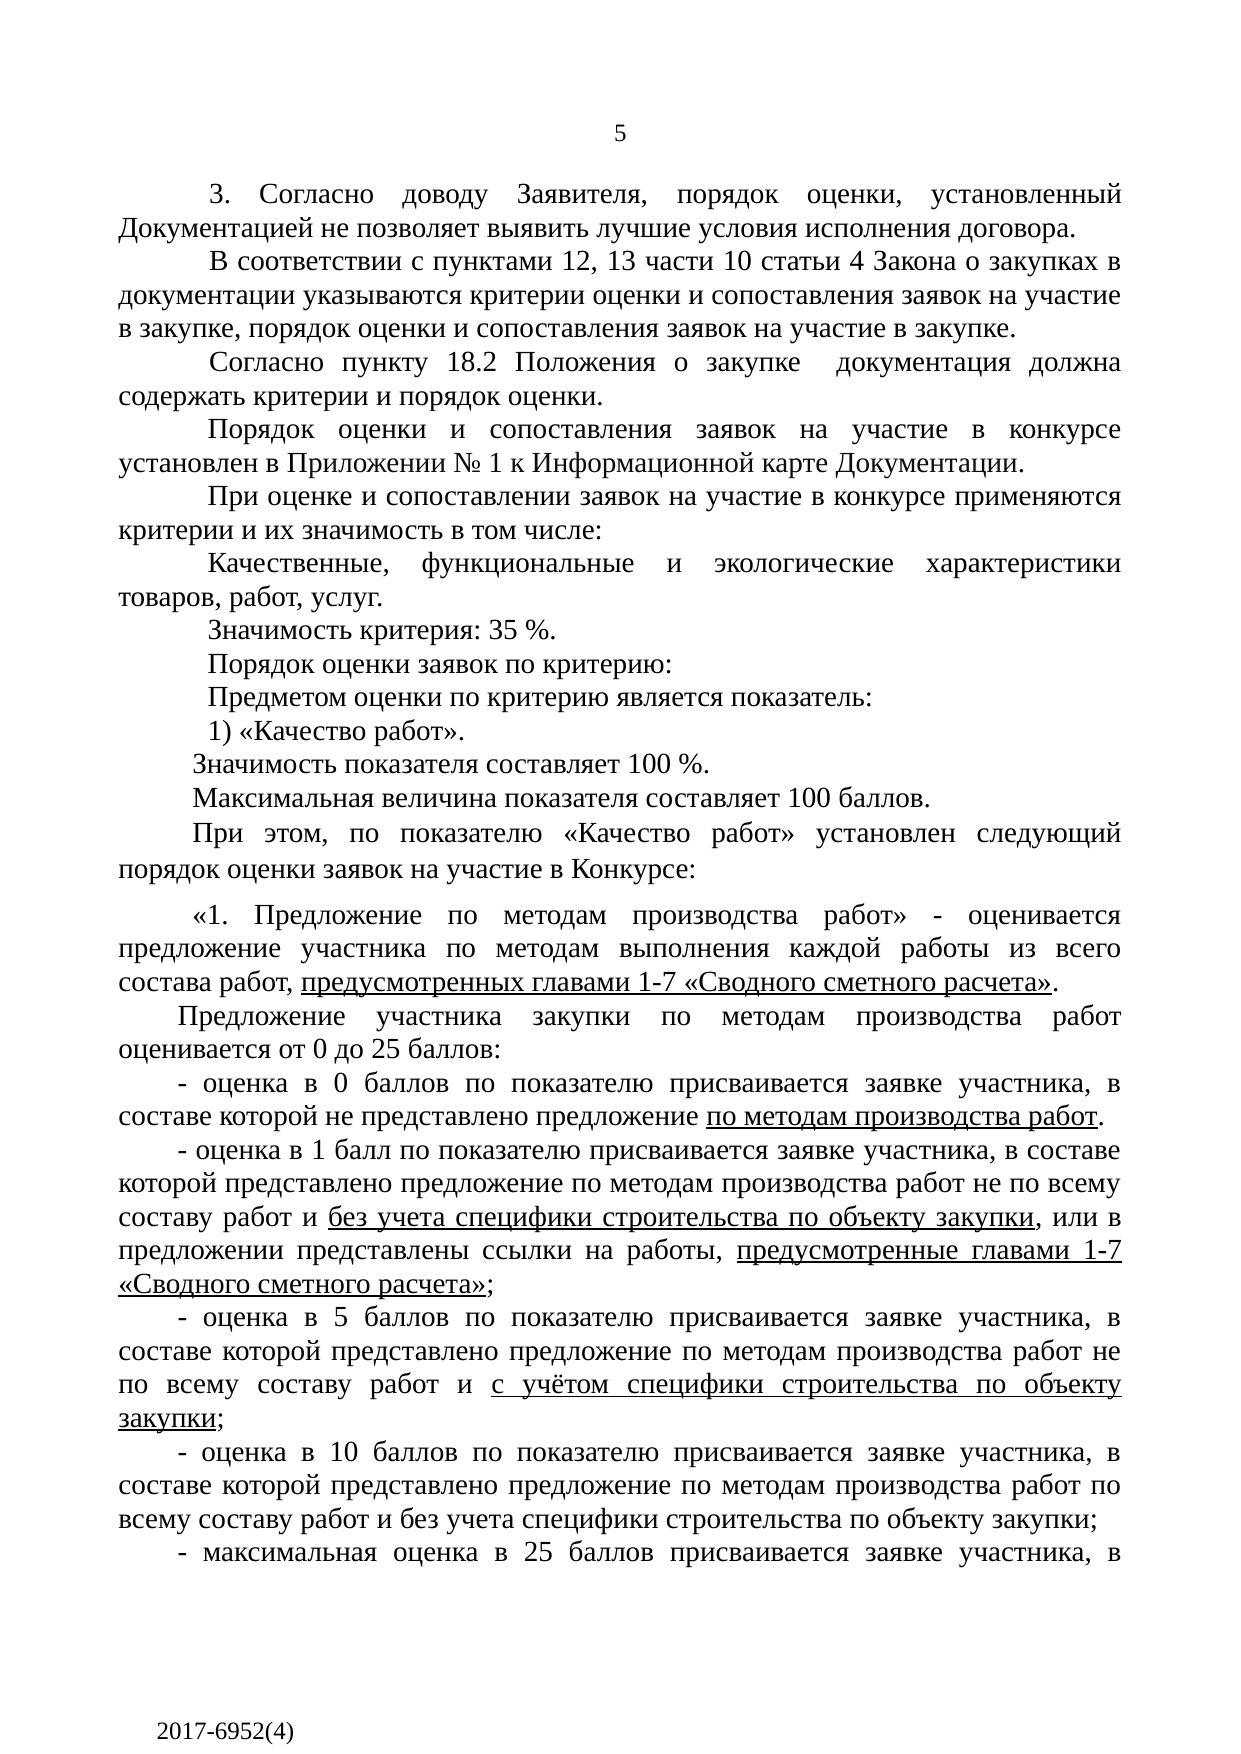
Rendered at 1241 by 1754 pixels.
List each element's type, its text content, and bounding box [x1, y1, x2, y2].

text Максимальная величина показателя составляет 100 баллов. [118, 780, 1122, 814]
text - оценка в 0 баллов по показателю присваивается заявке участника, в составе которой не представлено предложение по методам производства работ. [118, 1065, 1122, 1132]
text Порядок оценки и сопоставления заявок на участие в конкурсе установлен в Приложении № 1 к Информационной карте Документации. [118, 411, 1122, 478]
text Предметом оценки по критерию является показатель: [118, 679, 1122, 713]
text 3. Согласно доводу Заявителя, порядок оценки, установленный Документацией не позволяет выявить лучшие условия исполнения договора. [118, 176, 1122, 243]
text - оценка в 10 баллов по показателю присваивается заявке участника, в составе которой представлено предложение по методам производства работ по всему составу работ и без учета специфики строительства по объекту закупки; [118, 1434, 1122, 1534]
text При этом, по показателю «Качество работ» установлен следующий порядок оценки заявок на участие в Конкурсе: [118, 814, 1122, 884]
text Предложение участника закупки по методам производства работ оценивается от 0 до 25 баллов: [118, 998, 1122, 1065]
text - оценка в 5 баллов по показателю присваивается заявке участника, в составе которой представлено предложение по методам производства работ не по всему составу работ и с учётом специфики строительства по объекту закупки; [118, 1299, 1122, 1434]
text Значимость критерия: 35 %. [118, 612, 1122, 646]
text При оценке и сопоставлении заявок на участие в конкурсе применяются критерии и их значимость в том числе: [118, 478, 1122, 545]
text Порядок оценки заявок по критерию: [118, 646, 1122, 679]
text В соответствии с пунктами 12, 13 части 10 статьи 4 Закона о закупках в документации указываются критерии оценки и сопоставления заявок на участие в закупке, порядок оценки и сопоставления заявок на участие в закупке. [118, 243, 1122, 344]
text «1. Предложение по методам производства работ» - оценивается предложение участника по методам выполнения каждой работы из всего состава работ, предусмотренных главами 1-7 «Сводного сметного расчета». [118, 897, 1122, 998]
text - максимальная оценка в 25 баллов присваивается заявке участника, в [118, 1534, 1122, 1568]
text Значимость показателя составляет 100 %. [118, 747, 1122, 780]
text Согласно пункту 18.2 Положения о закупке документация должна содержать критерии и порядок оценки. [118, 344, 1122, 411]
text Качественные, функциональные и экологические характеристики товаров, работ, услуг. [118, 545, 1122, 612]
text 1) «Качество работ». [118, 713, 1122, 747]
text - оценка в 1 балл по показателю присваивается заявке участника, в составе которой представлено предложение по методам производства работ не по всему составу работ и без учета специфики строительства по объекту закупки, или в предложении представлены ссылки на работы, предусмотренные главами 1-7 «Сводного сметного расчета»; [118, 1132, 1122, 1299]
